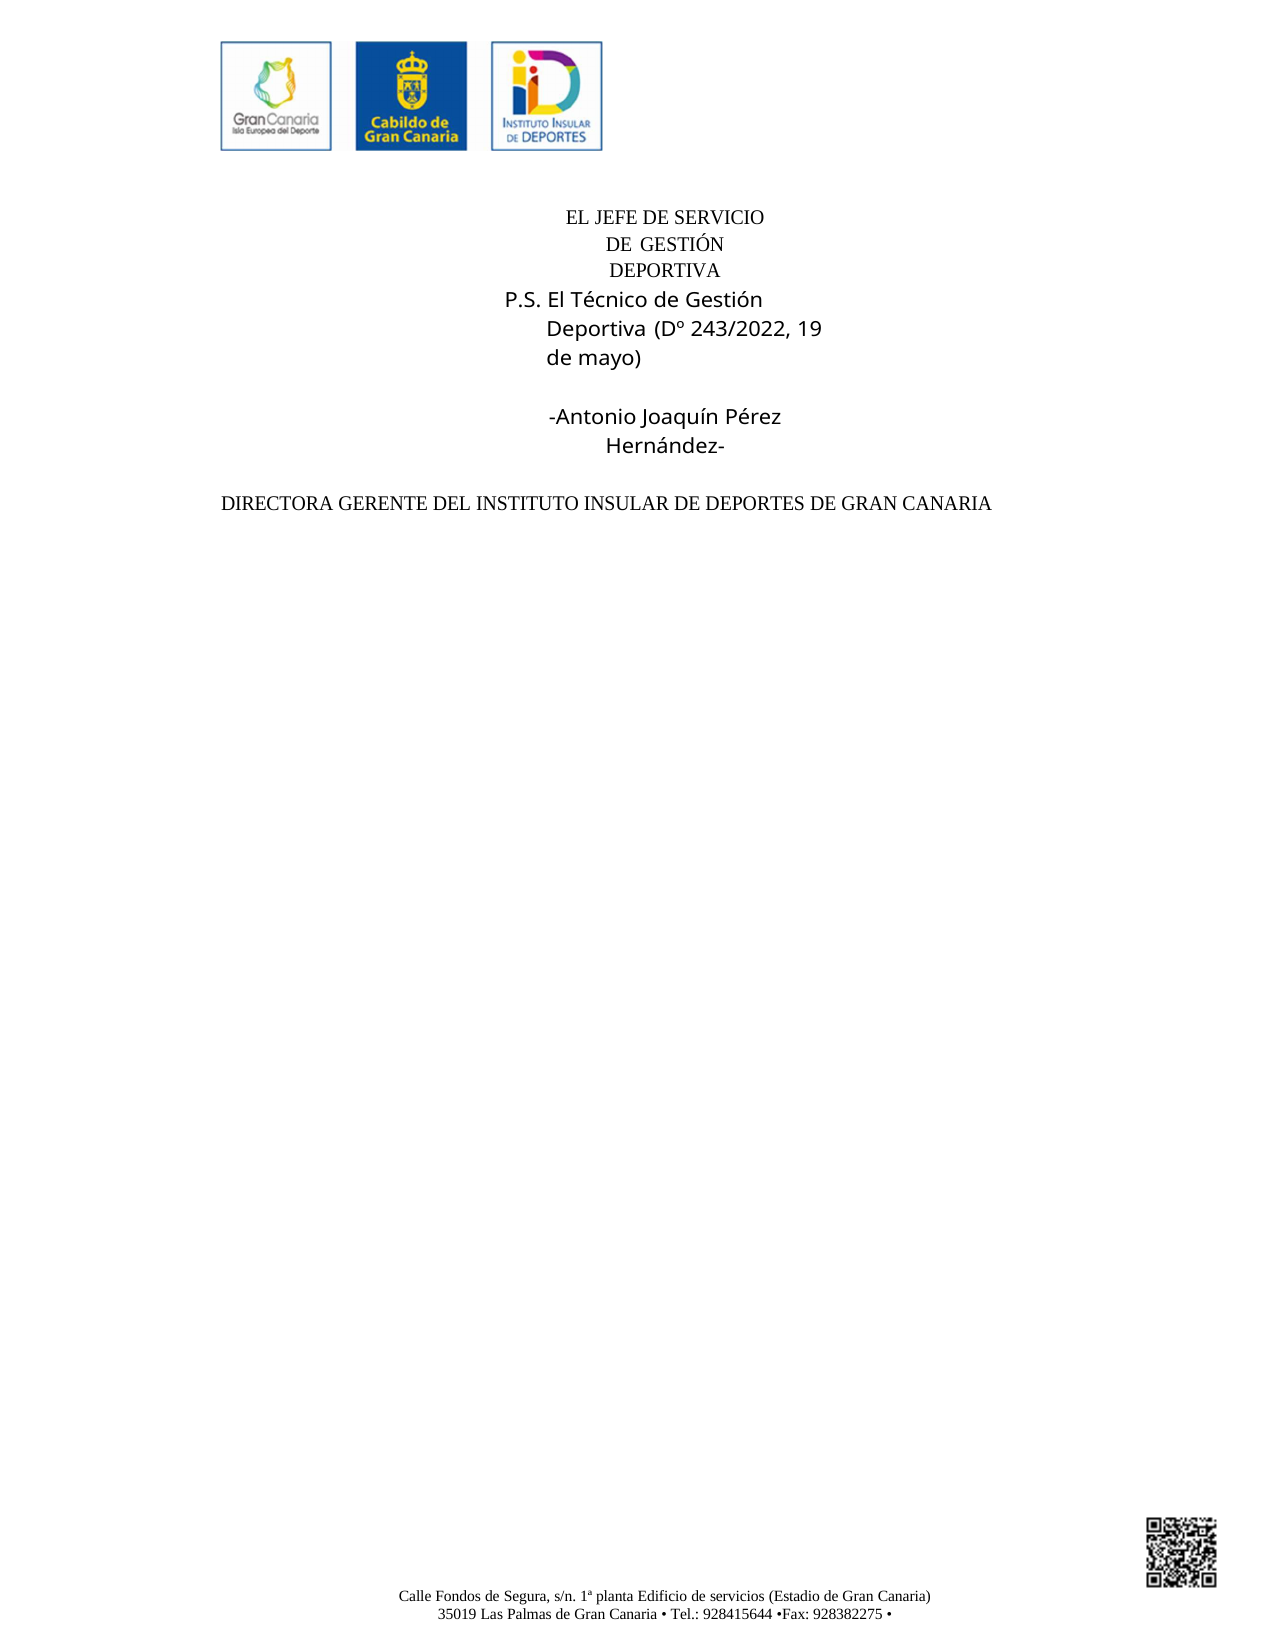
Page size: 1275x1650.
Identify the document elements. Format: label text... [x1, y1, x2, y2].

text EL JEFE DE SERVICIO DE GESTIÓN DEPORTIVA [551, 205, 778, 282]
text P.S. El Técnico de Gestión Deportiva (Dº 243/2022, 19 de mayo) [504, 285, 826, 371]
text -Antonio Joaquín Pérez Hernández- [505, 402, 824, 459]
text DIRECTORA GERENTE DEL INSTITUTO INSULAR DE DEPORTES DE GRAN CANARIA [221, 491, 1229, 515]
